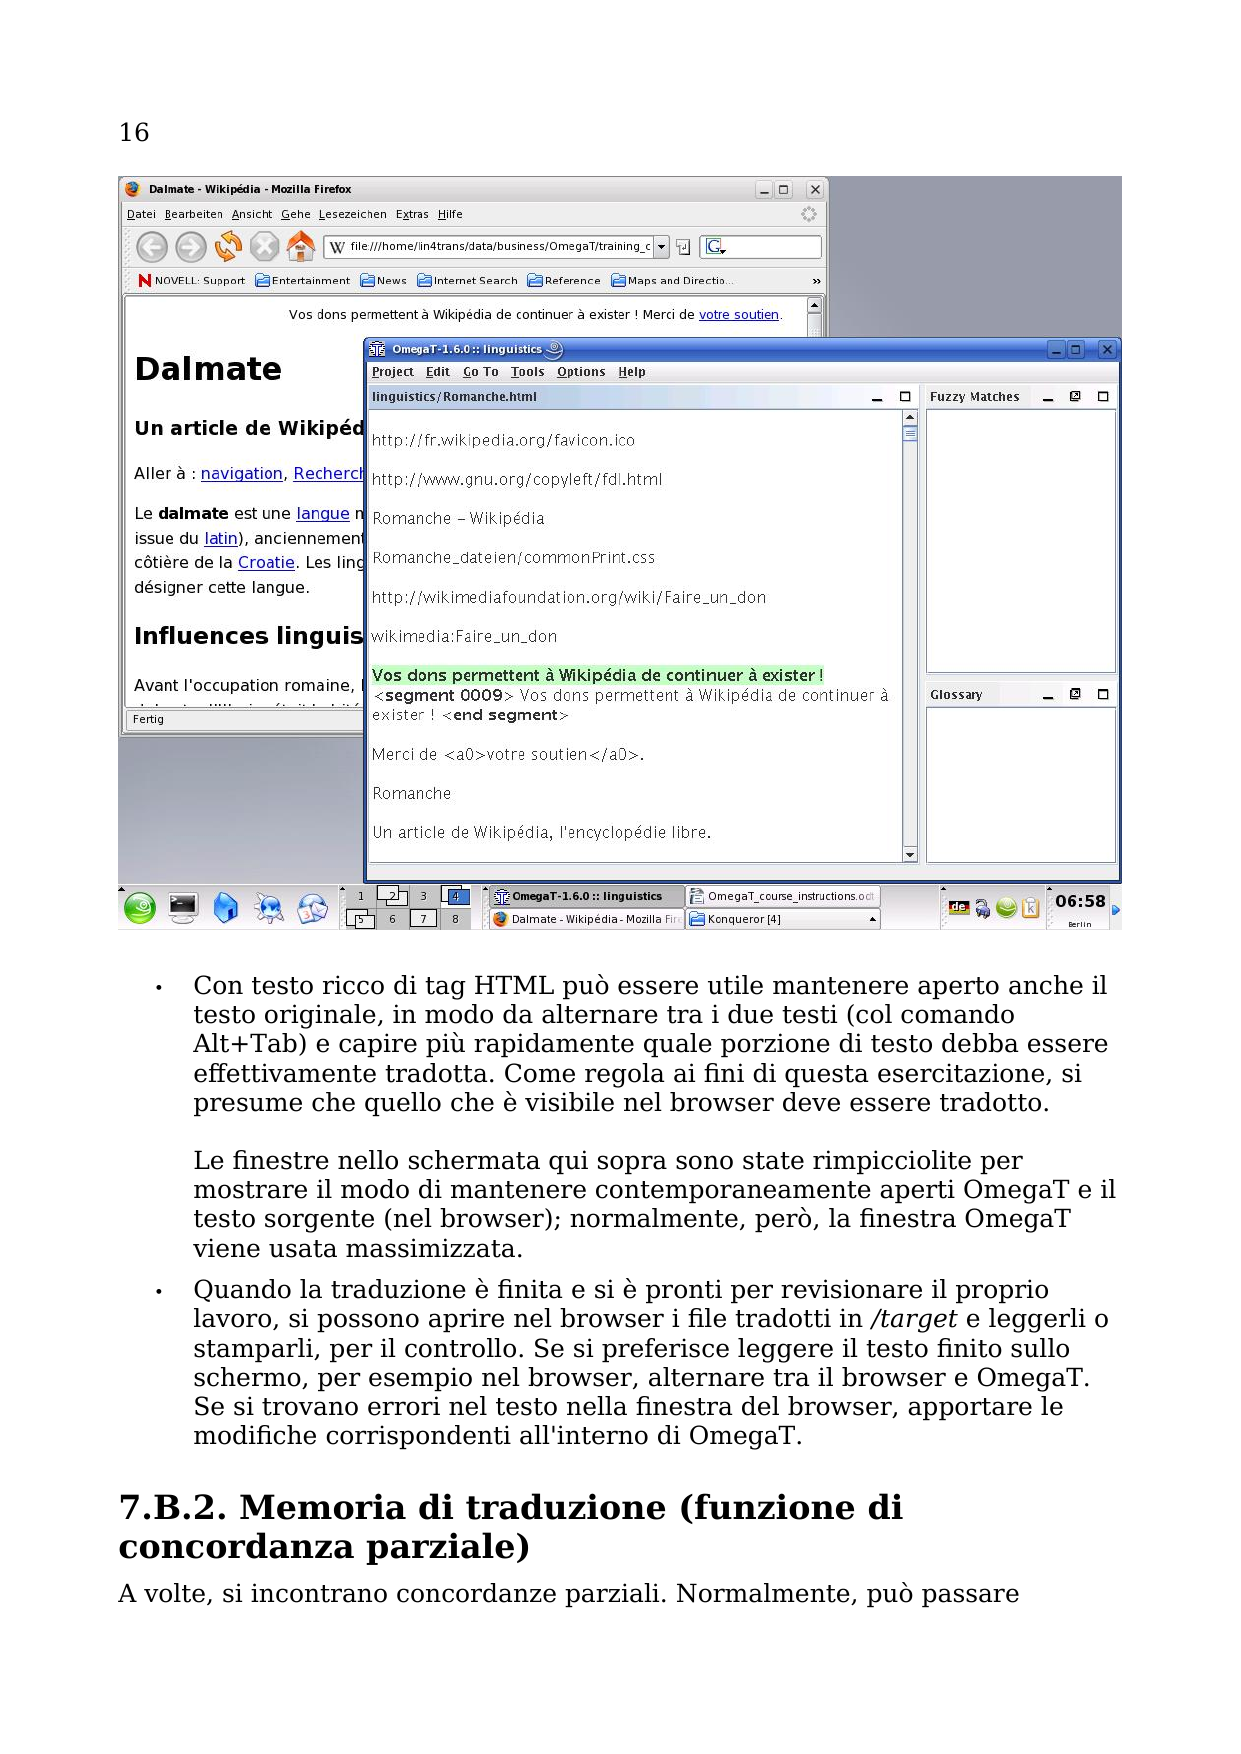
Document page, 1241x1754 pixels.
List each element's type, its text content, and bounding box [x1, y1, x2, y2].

text A volte, si incontrano concordanze parziali. Normalmente, può passare [118, 1579, 1122, 1608]
list Quando la traduzione è finita e si è pronti per revisionare il proprio lavoro, si possono aprire nel browser i file tradotti in /target e leggerli o stamparli, per il controllo. Se si preferisce leggere il testo finito sullo schermo, per esempio nel browser, alternare tra il browser e OmegaT. Se si trovano errori nel testo nella finestra del browser, apportare le modifiche corrispondenti all'interno di OmegaT. [156, 1275, 1122, 1450]
list Con testo ricco di tag HTML può essere utile mantenere aperto anche il testo originale, in modo da alternare tra i due testi (col comando Alt+Tab) e capire più rapidamente quale porzione di testo debba essere effettivamente tradotta. Come regola ai fini di questa esercitazione, si presume che quello che è visibile nel browser deve essere tradotto. Le finestre nello schermata qui sopra sono state rimpicciolite per mostrare il modo di mantenere contemporaneamente aperti OmegaT e il testo sorgente (nel browser); normalmente, però, la finestra OmegaT viene usata massimizzata. [156, 971, 1122, 1263]
subtitle 7.B.2. Memoria di traduzione (funzione di concordanza parziale) [118, 1488, 1122, 1566]
picture [118, 176, 1122, 930]
